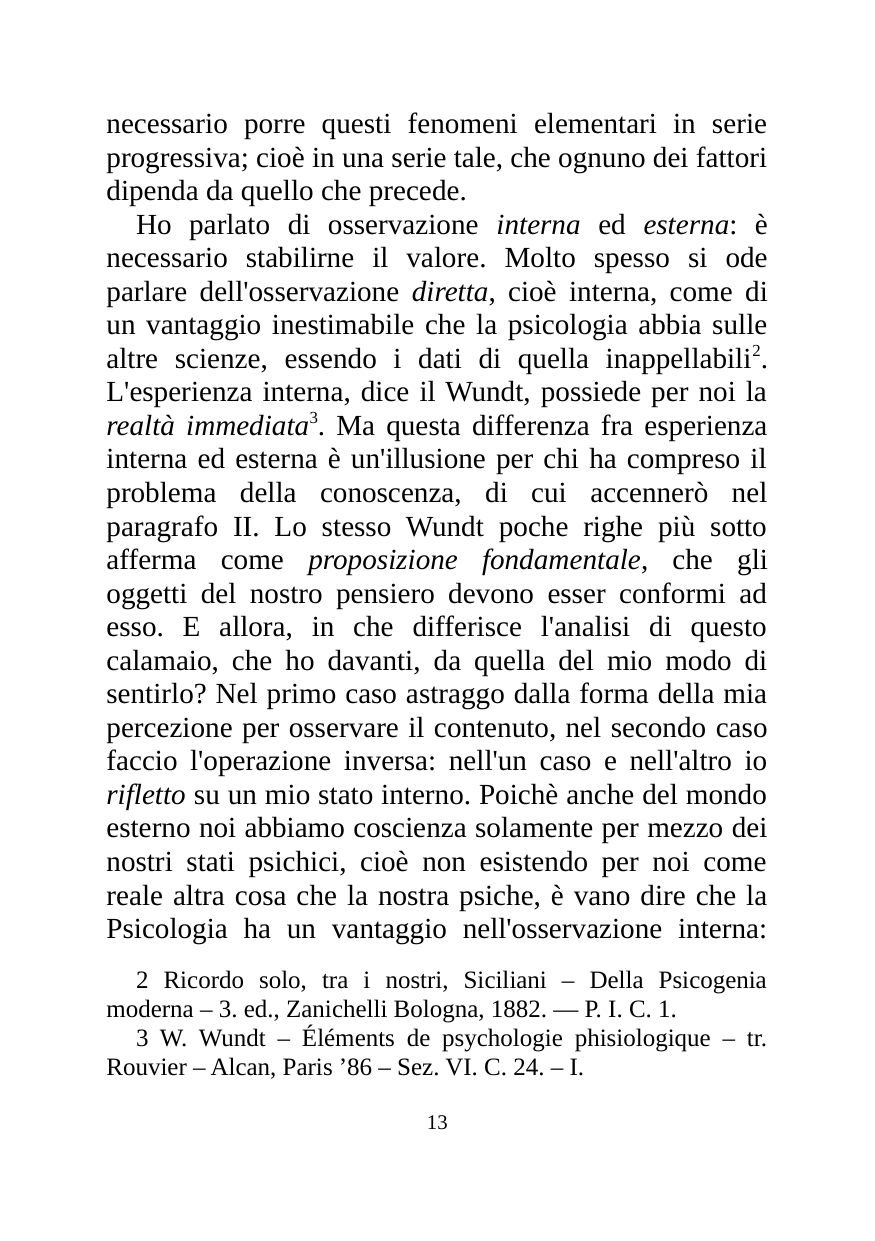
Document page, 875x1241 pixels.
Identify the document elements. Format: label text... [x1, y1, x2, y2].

text W. Wundt – Éléments de psychologie phisiologique – tr. Rouvier – Alcan, Paris ’86 – Sez. VI. C. 24. – I. [106, 1023, 768, 1080]
text necessario porre questi fenomeni elementari in serie progressiva; cioè in una serie tale, che ognuno dei fattori dipenda da quello che precede. [106, 106, 768, 207]
text Ho parlato di osservazione interna ed esterna: è necessario stabilirne il valore. Molto spesso si ode parlare dell'osservazione diretta, cioè interna, come di un vantaggio inestimabile che la psicologia abbia sulle altre scienze, essendo i dati di quella inappellabili. L'esperienza interna, dice il Wundt, possiede per noi la realtà immediata. Ma questa differenza fra esperienza interna ed esterna è un'illusione per chi ha compreso il problema della conoscenza, di cui accennerò nel paragrafo II. Lo stesso Wundt poche righe più sotto afferma come proposizione fondamentale, che gli oggetti del nostro pensiero devono esser conformi ad esso. E allora, in che differisce l'analisi di questo calamaio, che ho davanti, da quella del mio modo di sentirlo? Nel primo caso astraggo dalla forma della mia percezione per osservare il contenuto, nel secondo caso faccio l'operazione inversa: nell'un caso e nell'altro io rifletto su un mio stato interno. Poichè anche del mondo esterno noi abbiamo coscienza solamente per mezzo dei nostri stati psichici, cioè non esistendo per noi come reale altra cosa che la nostra psiche, è vano dire che la Psicologia ha un vantaggio nell'osservazione interna: [106, 207, 768, 945]
text Ricordo solo, tra i nostri, Siciliani – Della Psicogenia moderna – 3. ed., Zanichelli Bologna, 1882. — P. I. C. 1. [106, 965, 768, 1023]
